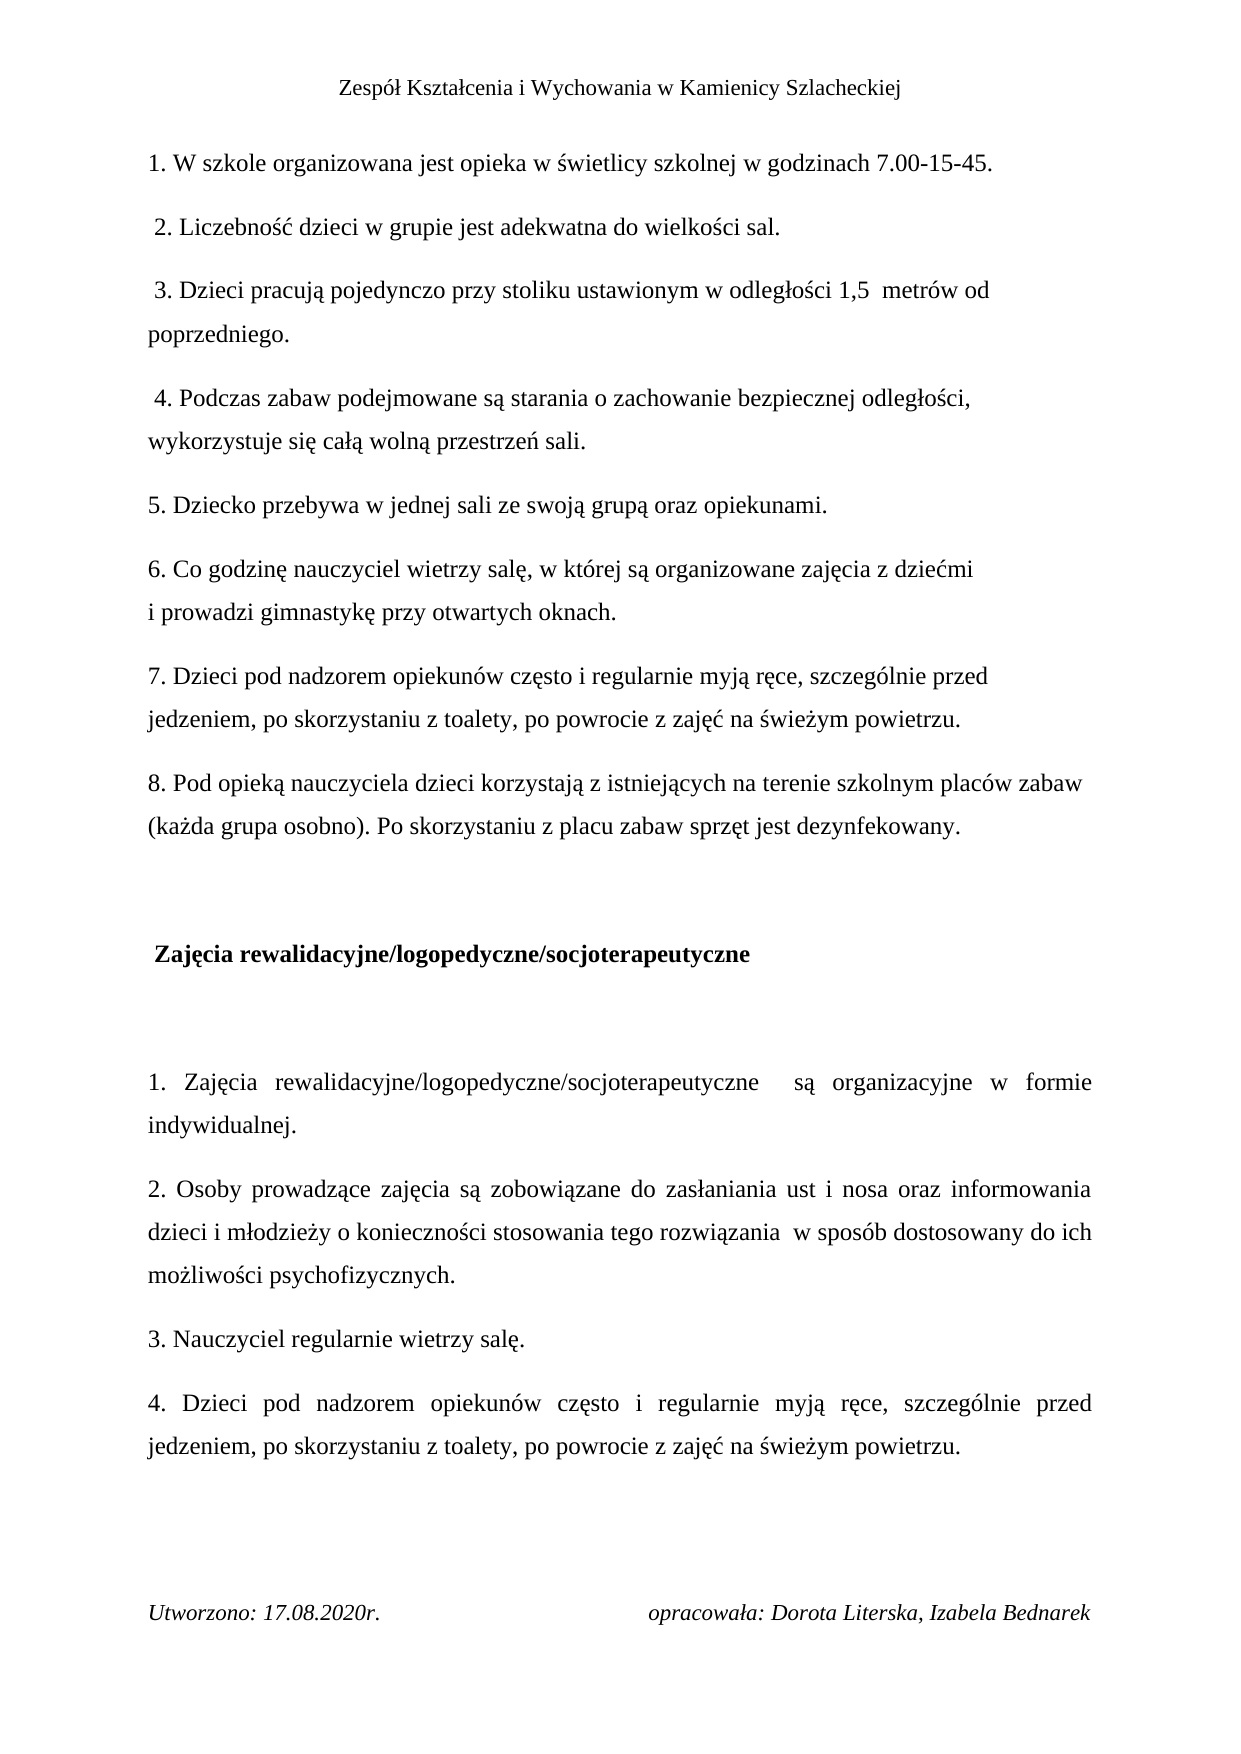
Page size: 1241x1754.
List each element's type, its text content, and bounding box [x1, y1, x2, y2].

list 5. Dziecko przebywa w jednej sali ze swoją grupą oraz opiekunami. [148, 490, 1093, 518]
list 1. W szkole organizowana jest opieka w świetlicy szkolnej w godzinach 7.00-15-45. [148, 148, 1093, 176]
list 4. Podczas zabaw podejmowane są starania o zachowanie bezpiecznej odległości, wykorzystuje się całą wolną przestrzeń sali. [148, 383, 1093, 454]
list Zajęcia rewalidacyjne/logopedyczne/socjoterapeutyczne [148, 939, 1093, 968]
list 4. Dzieci pod nadzorem opiekunów często i regularnie myją ręce, szczególnie przed jedzeniem, po skorzystaniu z toalety, po powrocie z zajęć na świeżym powietrzu. [148, 1388, 1093, 1460]
list 2. Osoby prowadzące zajęcia są zobowiązane do zasłaniania ust i nosa oraz informowania dzieci i młodzieży o konieczności stosowania tego rozwiązania w sposób dostosowany do ich możliwości psychofizycznych. [148, 1174, 1093, 1289]
list 8. Pod opieką nauczyciela dzieci korzystają z istniejących na terenie szkolnym placów zabaw (każda grupa osobno). Po skorzystaniu z placu zabaw sprzęt jest dezynfekowany. [148, 768, 1093, 840]
list 1. Zajęcia rewalidacyjne/logopedyczne/socjoterapeutyczne są organizacyjne w formie indywidualnej. [148, 1067, 1093, 1139]
list 7. Dzieci pod nadzorem opiekunów często i regularnie myją ręce, szczególnie przed jedzeniem, po skorzystaniu z toalety, po powrocie z zajęć na świeżym powietrzu. [148, 661, 1093, 733]
list 3. Dzieci pracują pojedynczo przy stoliku ustawionym w odległości 1,5 metrów od poprzedniego. [148, 276, 1093, 347]
list 2. Liczebność dzieci w grupie jest adekwatna do wielkości sal. [148, 212, 1093, 240]
list 6. Co godzinę nauczyciel wietrzy salę, w której są organizowane zajęcia z dziećmi i prowadzi gimnastykę przy otwartych oknach. [148, 554, 1093, 626]
list 3. Nauczyciel regularnie wietrzy salę. [148, 1324, 1093, 1353]
